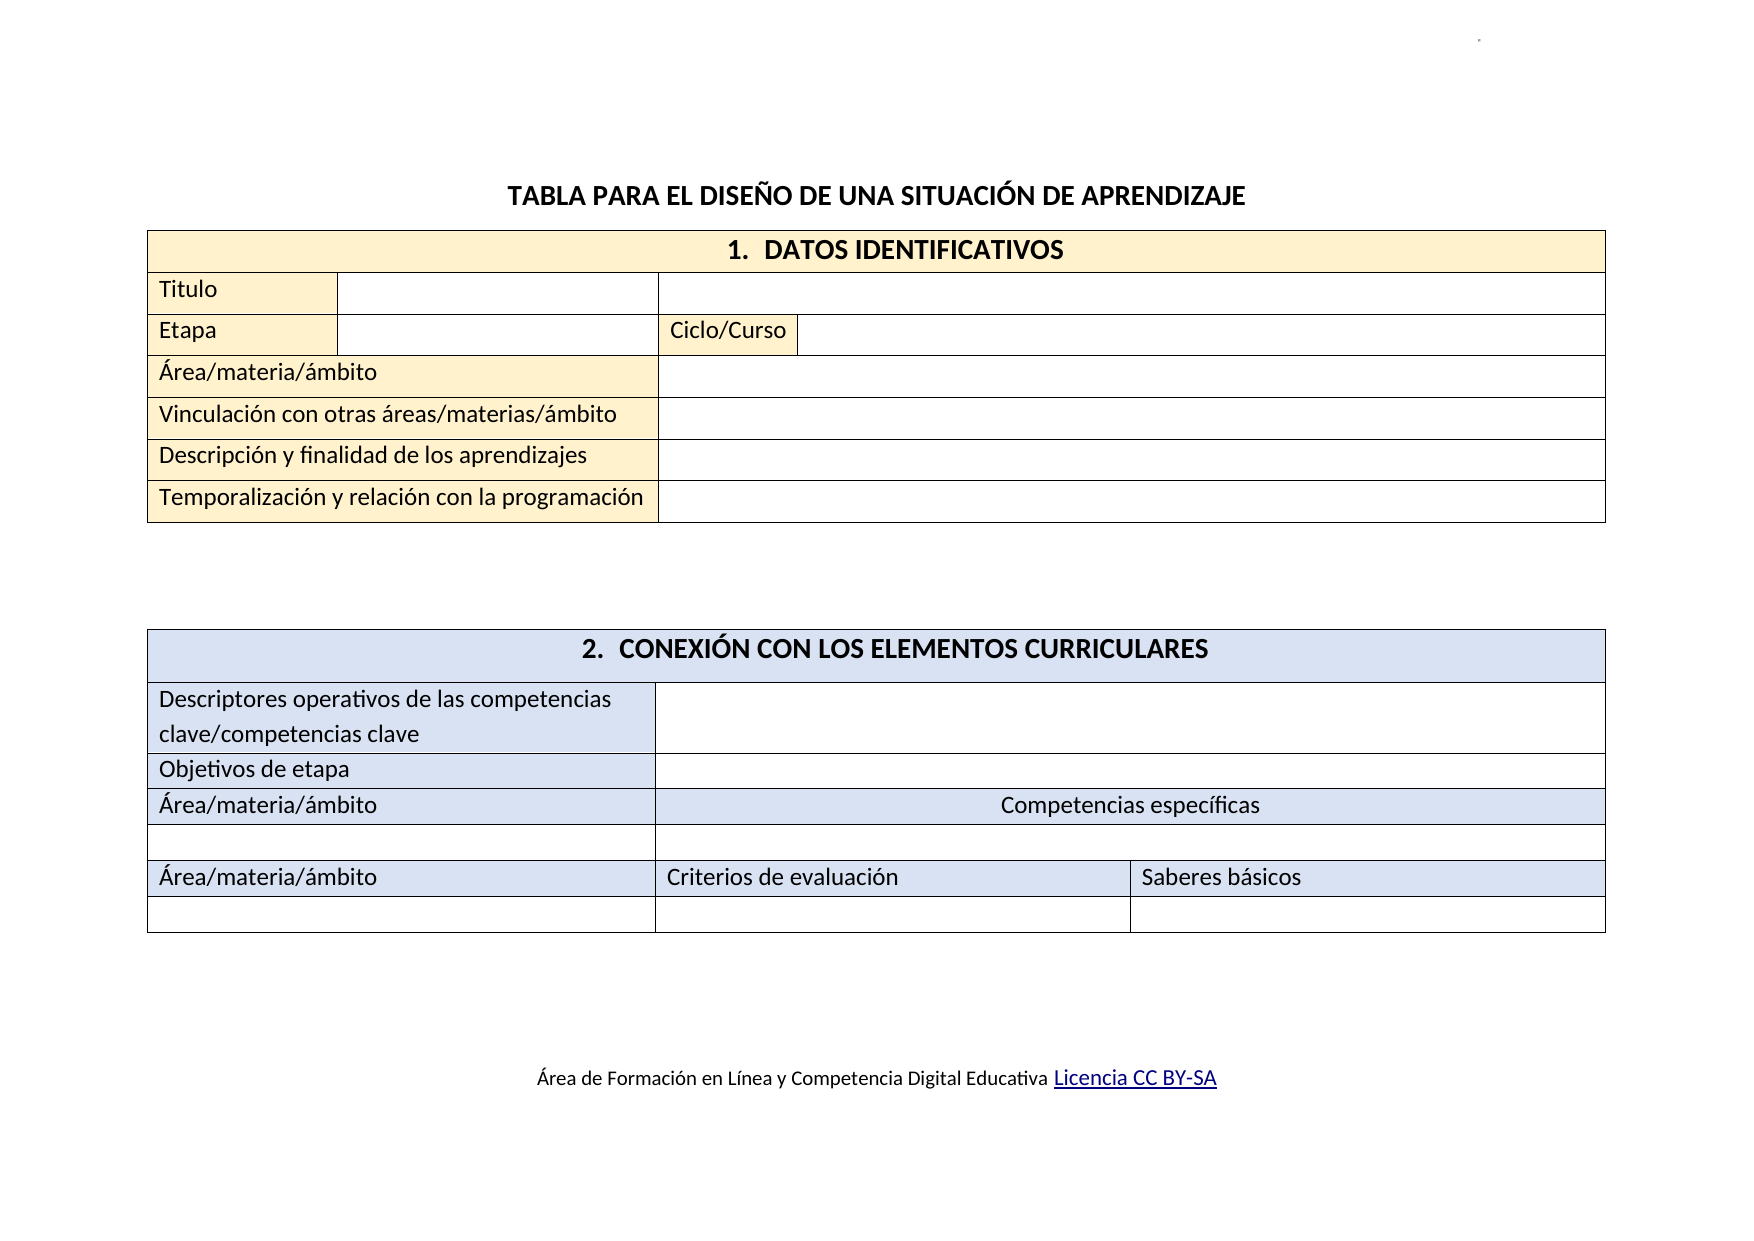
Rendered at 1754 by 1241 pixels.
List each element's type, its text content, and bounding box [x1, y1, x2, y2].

text TABLA PARA EL DISEÑO DE UNA SITUACIÓN DE APRENDIZAJE [148, 177, 1606, 213]
table_cell Objetivos de etapa [148, 754, 655, 788]
table_cell Descriptores operativos de las competencias clave/competencias clave [148, 683, 655, 752]
table_cell Etapa [148, 315, 337, 355]
table_cell [656, 683, 1605, 752]
table_cell [659, 440, 1605, 480]
table_cell [659, 356, 1605, 397]
table_cell Vinculación con otras áreas/materias/ámbito [148, 398, 658, 438]
table_cell Competencias específicas [656, 789, 1605, 824]
table_cell [656, 754, 1605, 788]
table_cell Área/materia/ámbito [148, 789, 655, 824]
table_cell [659, 481, 1605, 522]
table_cell [798, 315, 1605, 355]
table_cell Ciclo/Curso [659, 315, 797, 355]
table_cell [338, 273, 658, 313]
table_cell [148, 897, 655, 932]
table_cell Criterios de evaluación [656, 861, 1130, 896]
table_cell Saberes básicos [1131, 861, 1605, 896]
table_cell [656, 897, 1130, 932]
table_cell [659, 273, 1605, 313]
table_cell Temporalización y relación con la programación [148, 481, 658, 522]
table_cell [338, 315, 658, 355]
table_cell [148, 825, 655, 860]
table_cell [1131, 897, 1605, 932]
table_cell [659, 398, 1605, 438]
table_cell Área/materia/ámbito [148, 861, 655, 896]
table_cell Descripción y finalidad de los aprendizajes [148, 440, 658, 480]
table_cell Área/materia/ámbito [148, 356, 658, 397]
table_header CONEXIÓN CON LOS ELEMENTOS CURRICULARES [148, 630, 1605, 682]
table_cell Titulo [148, 273, 337, 313]
table_header DATOS IDENTIFICATIVOS [148, 231, 1605, 272]
table_cell [656, 825, 1605, 860]
